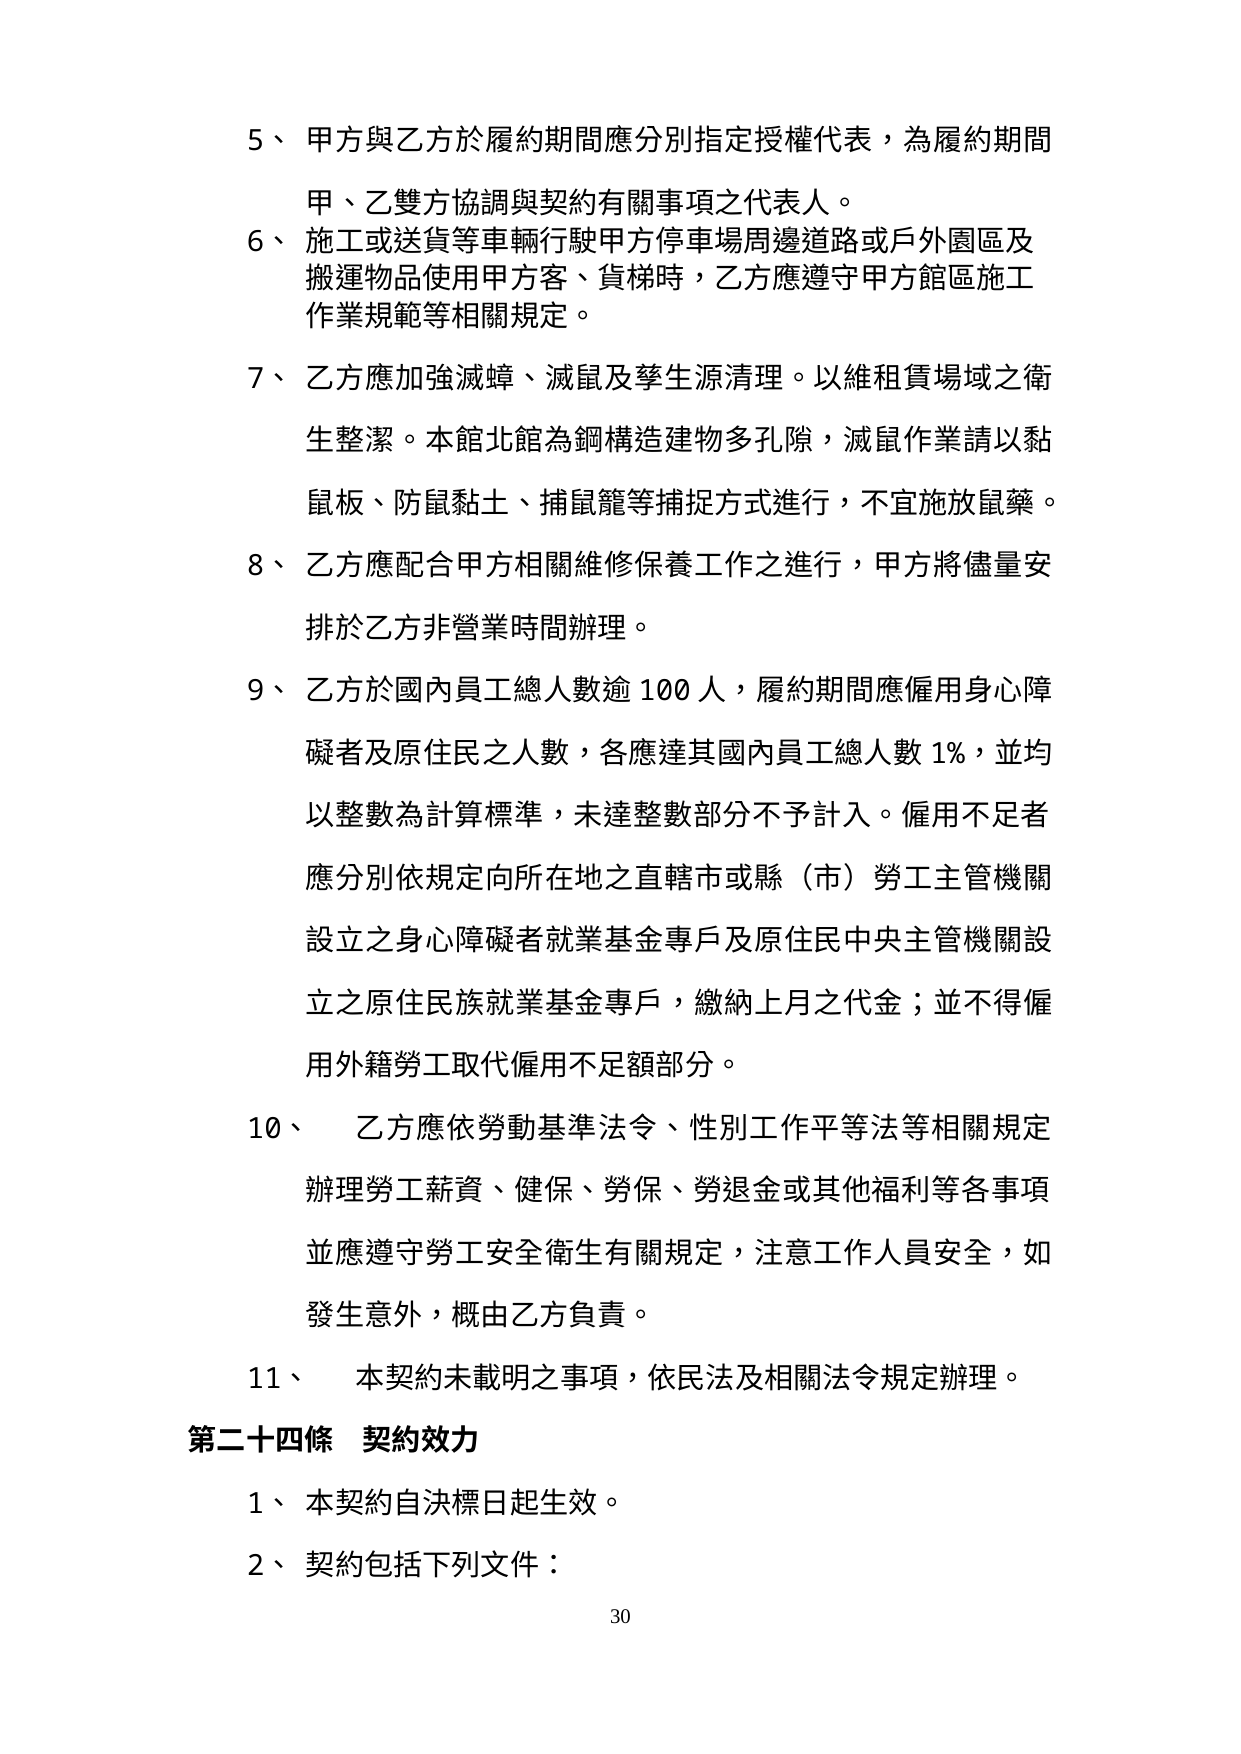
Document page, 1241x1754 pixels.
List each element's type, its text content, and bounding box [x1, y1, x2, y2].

list 本契約自決標日起生效。 [247, 1459, 1053, 1521]
text 第二十四條 契約效力 [187, 1396, 1053, 1459]
list 甲方與乙方於履約期間應分別指定授權代表，為履約期間甲、乙雙方協調與契約有關事項之代表人。 [247, 96, 1053, 221]
list 乙方應依勞動基準法令、性別工作平等法等相關規定辦理勞工薪資、健保、勞保、勞退金或其他福利等各事項，並應遵守勞工安全衛生有關規定，注意工作人員安全，如發生意外，概由乙方負責。 [247, 1084, 1053, 1334]
list 乙方應加強滅蟑、滅鼠及孳生源清理。以維租賃場域之衛生整潔。本館北館為鋼構造建物多孔隙，滅鼠作業請以黏鼠板、防鼠黏土、捕鼠籠等捕捉方式進行，不宜施放鼠藥。 [247, 334, 1053, 521]
list 本契約未載明之事項，依民法及相關法令規定辦理。 [247, 1334, 1053, 1396]
list 乙方應配合甲方相關維修保養工作之進行，甲方將儘量安排於乙方非營業時間辦理。 [247, 521, 1053, 646]
list 施工或送貨等車輛行駛甲方停車場周邊道路或戶外園區及搬運物品使用甲方客、貨梯時，乙方應遵守甲方館區施工作業規範等相關規定。 [247, 221, 1053, 334]
list 契約包括下列文件： [247, 1521, 1053, 1584]
list 乙方於國內員工總人數逾100人，履約期間應僱用身心障礙者及原住民之人數，各應達其國內員工總人數1%，並均以整數為計算標準，未達整數部分不予計入。僱用不足者，應分別依規定向所在地之直轄市或縣（市）勞工主管機關設立之身心障礙者就業基金專戶及原住民中央主管機關設立之原住民族就業基金專戶，繳納上月之代金；並不得僱用外籍勞工取代僱用不足額部分。 [247, 646, 1053, 1084]
